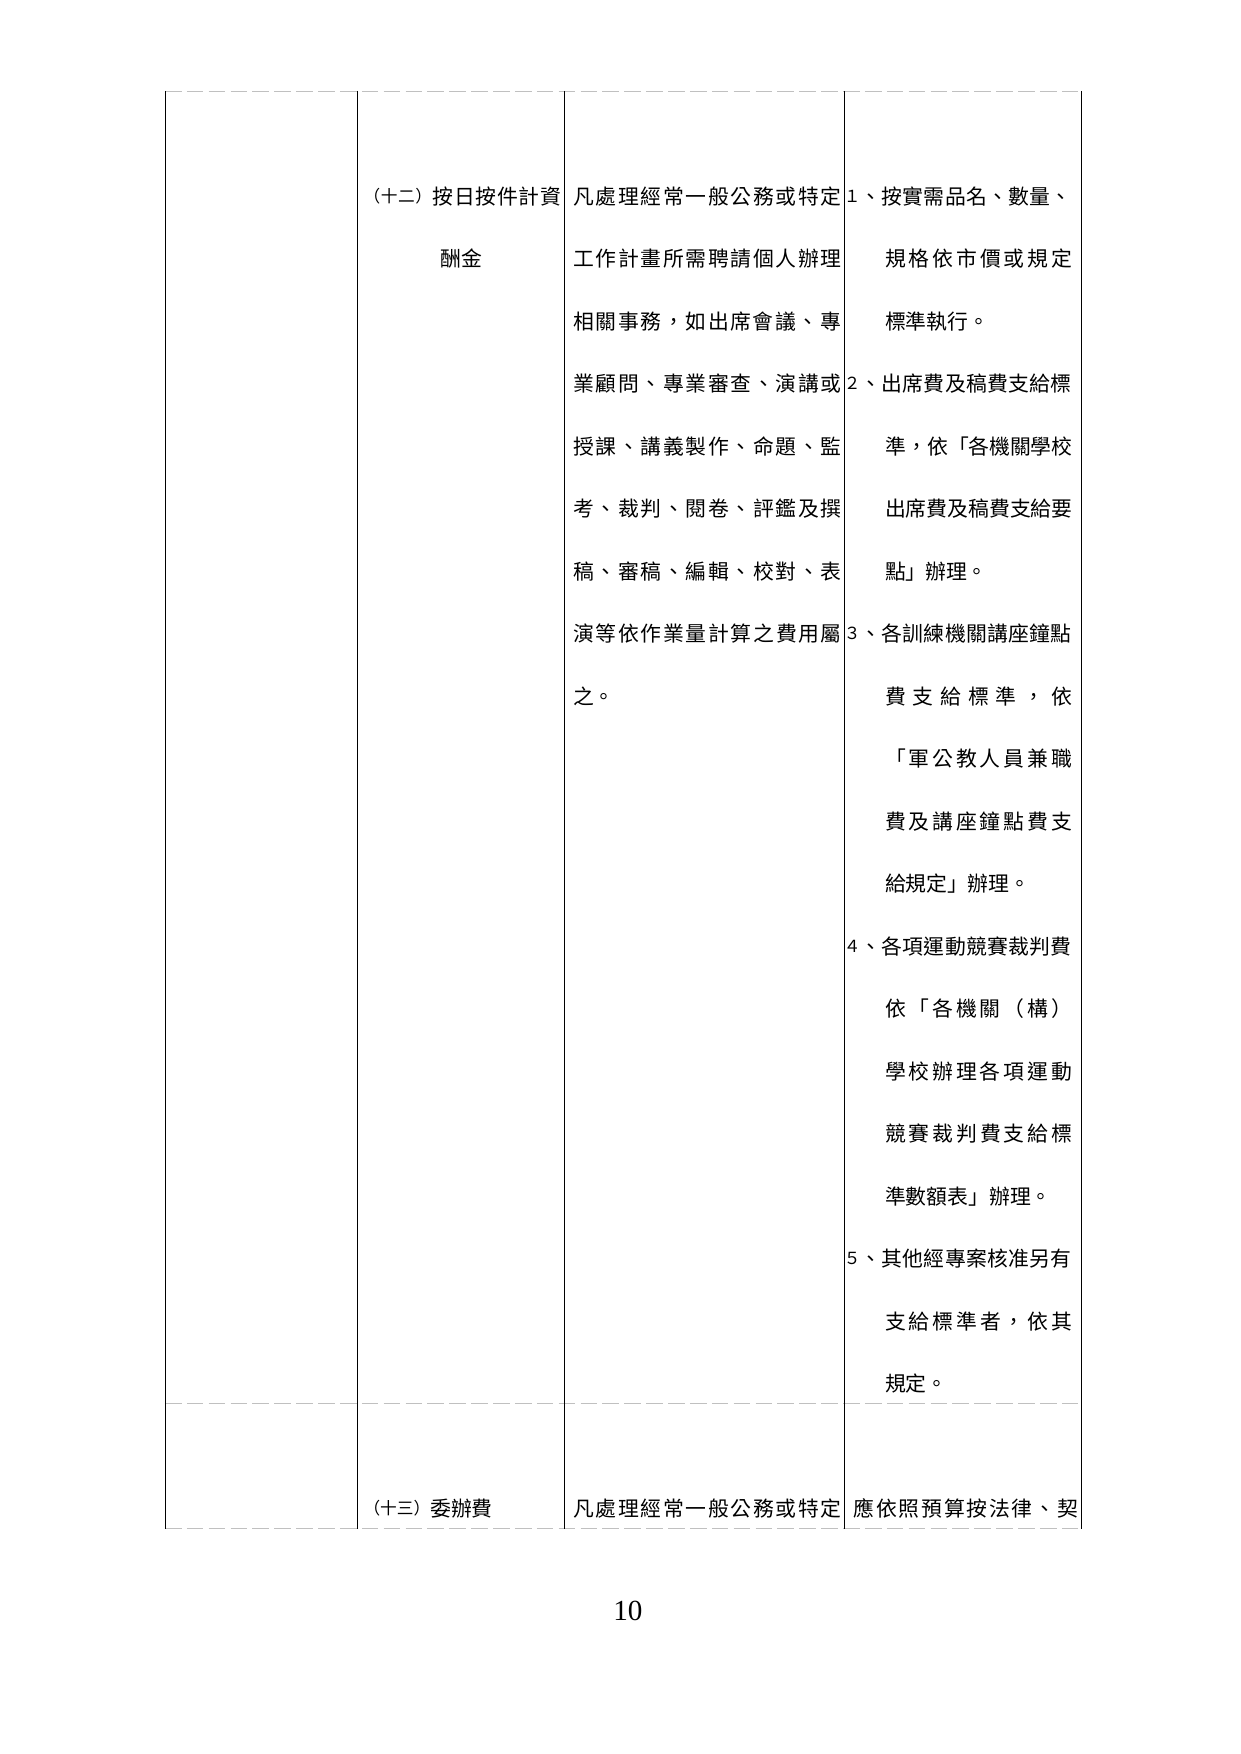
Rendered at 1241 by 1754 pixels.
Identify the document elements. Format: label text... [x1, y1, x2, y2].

table_cell 凡處理經常一般公務或特定工作計畫所需聘請個人辦理相關事務，如出席會議、專業顧問、專業審查、演講或授課、講義製作、命題、監考、裁判、閱卷、評鑑及撰稿、審稿、編輯、校對、表演等依作業量計算之費用屬之。 [565, 91, 844, 1403]
table_cell 凡處理經常一般公務或特定 [565, 1403, 844, 1528]
table_cell [166, 1403, 357, 1528]
table_cell １、按實需品名、數量、規格依市價或規定標準執行。 ２、出席費及稿費支給標準，依「各機關學校出席費及稿費支給要點」辦理。 ３、各訓練機關講座鐘點費支給標準，依「軍公教人員兼職費及講座鐘點費支給規定」辦理。 ４、各項運動競賽裁判費依「各機關（構）學校辦理各項運動競賽裁判費支給標準數額表」辦理。 ５、其他經專案核准另有支給標準者，依其規定。 [845, 91, 1081, 1403]
table_cell （十三）委辦費 [358, 1403, 564, 1528]
table_cell 應依照預算按法律、契 [845, 1403, 1081, 1528]
table_cell [166, 91, 357, 1403]
table_cell （十二）按日按件計資酬金 [358, 91, 564, 1403]
